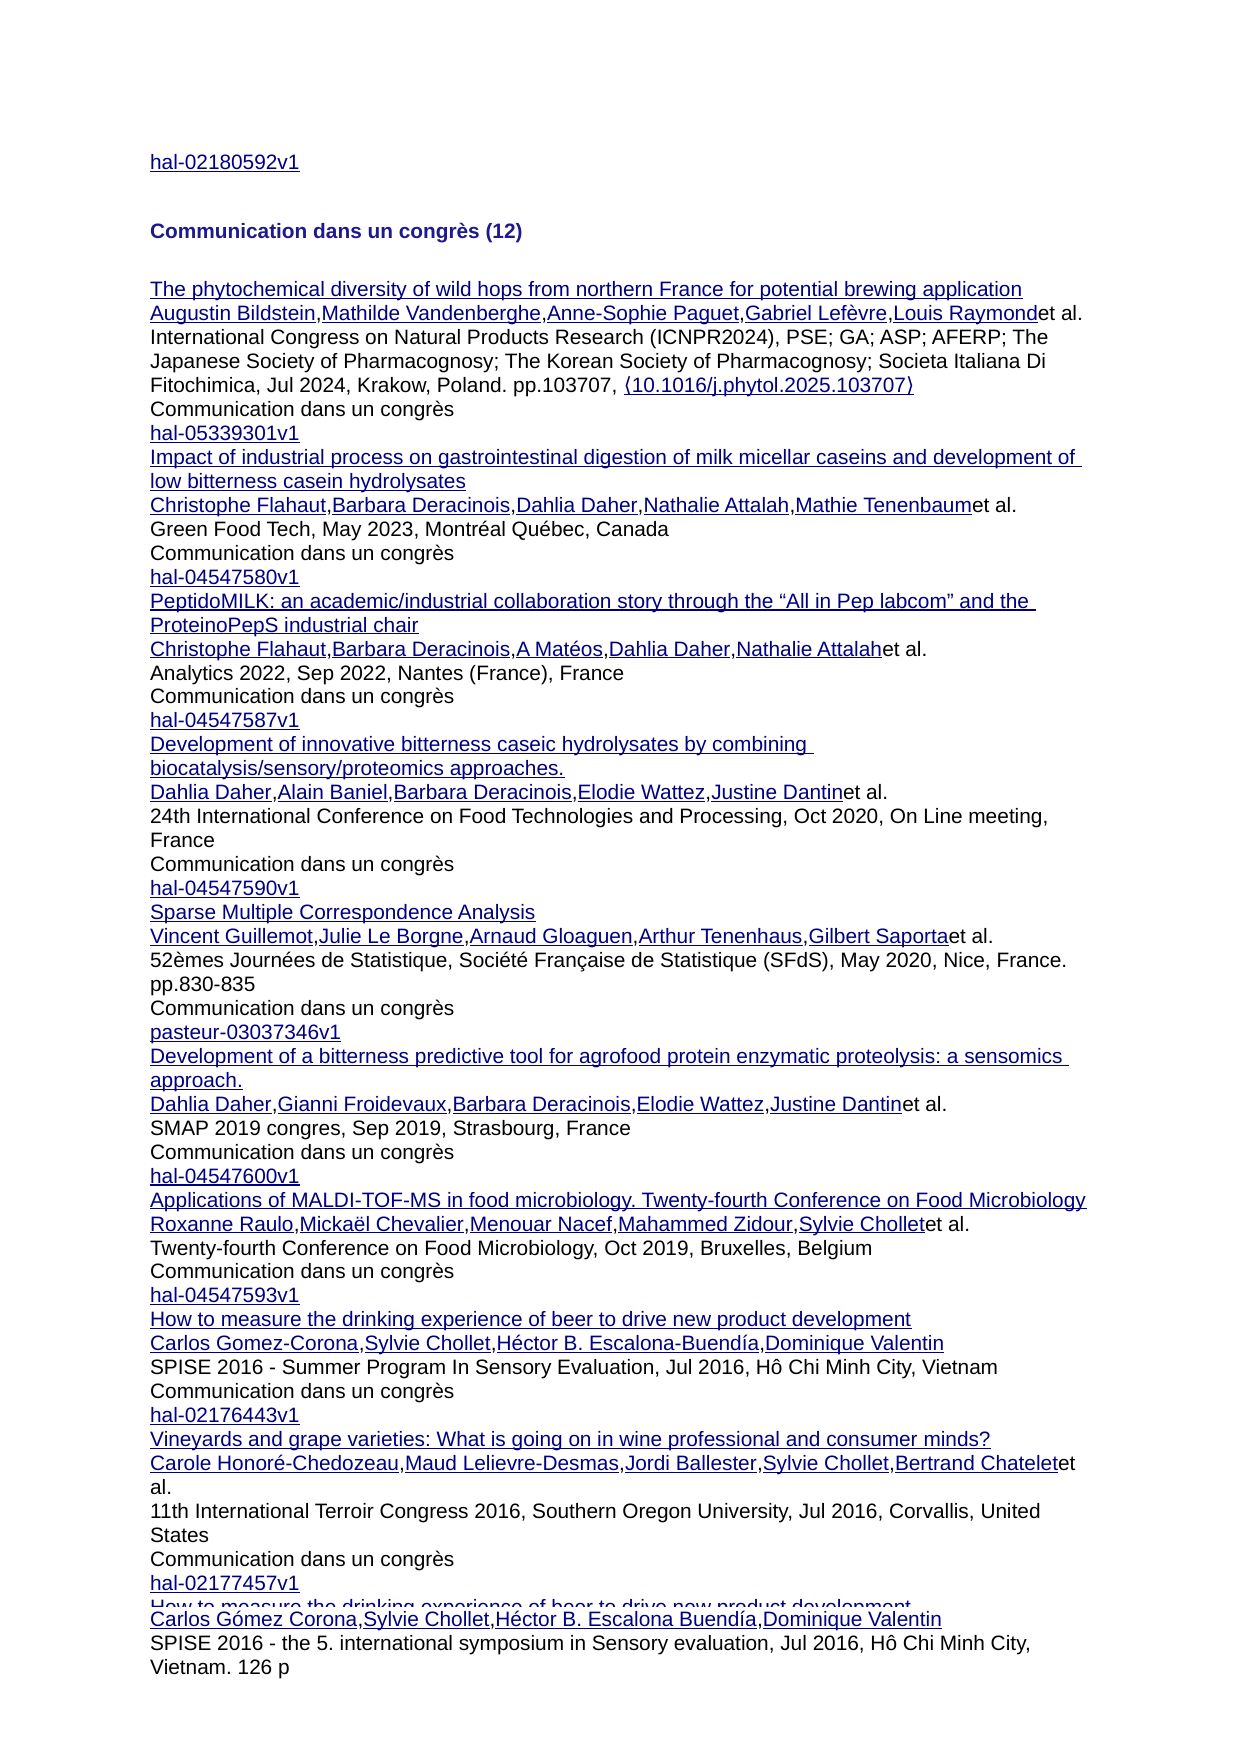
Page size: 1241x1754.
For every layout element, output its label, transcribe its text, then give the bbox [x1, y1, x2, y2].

table_cell hal-02180592v1 [150, 150, 1090, 174]
table_cell Sparse Multiple Correspondence Analysis Vincent Guillemot,Julie Le Borgne,Arnaud Gloaguen,Arthur Tenenhaus,Gilbert Saportaet al. 52èmes Journées de Statistique, Société Française de Statistique (SFdS), May 2020, Nice, France. pp.830-835 Communication dans un congrès pasteur-03037346v1 [150, 900, 1090, 1044]
table_header The phytochemical diversity of wild hops from northern France for potential brewing application Augustin Bildstein,Mathilde Vandenberghe,Anne-Sophie Paguet,Gabriel Lefèvre,Louis Raymondet al. International Congress on Natural Products Research (ICNPR2024), PSE; GA; ASP; AFERP; The Japanese Society of Pharmacognosy; The Korean Society of Pharmacognosy; Societa Italiana Di Fitochimica, Jul 2024, Krakow, Poland. pp.103707, ⟨10.1016/j.phytol.2025.103707⟩ Communication dans un congrès hal-05339301v1 [150, 277, 1090, 445]
table_cell Applications of MALDI-TOF-MS in food microbiology. Twenty-fourth Conference on Food Microbiology Roxanne Raulo,Mickaël Chevalier,Menouar Nacef,Mahammed Zidour,Sylvie Cholletet al. Twenty-fourth Conference on Food Microbiology, Oct 2019, Bruxelles, Belgium Communication dans un congrès hal-04547593v1 [150, 1188, 1090, 1307]
table_cell How to measure the drinking experience of beer to drive new product development Carlos Gómez Corona,Sylvie Chollet,Héctor B. Escalona Buendía,Dominique Valentin SPISE 2016 - the 5. international symposium in Sensory evaluation, Jul 2016, Hô Chi Minh City, Vietnam. 126 p [150, 1595, 1090, 1679]
table_cell Development of innovative bitterness caseic hydrolysates by combining biocatalysis/sensory/proteomics approaches. Dahlia Daher,Alain Baniel,Barbara Deracinois,Elodie Wattez,Justine Dantinet al. 24th International Conference on Food Technologies and Processing, Oct 2020, On Line meeting, France Communication dans un congrès hal-04547590v1 [150, 732, 1090, 900]
table_cell Development of a bitterness predictive tool for agrofood protein enzymatic proteolysis: a sensomics approach. Dahlia Daher,Gianni Froidevaux,Barbara Deracinois,Elodie Wattez,Justine Dantinet al. SMAP 2019 congres, Sep 2019, Strasbourg, France Communication dans un congrès hal-04547600v1 [150, 1044, 1090, 1187]
table_cell Vineyards and grape varieties: What is going on in wine professional and consumer minds? Carole Honoré-Chedozeau,Maud Lelievre-Desmas,Jordi Ballester,Sylvie Chollet,Bertrand Chateletet al. 11th International Terroir Congress 2016, Southern Oregon University, Jul 2016, Corvallis, United States Communication dans un congrès hal-02177457v1 [150, 1427, 1090, 1595]
table_cell How to measure the drinking experience of beer to drive new product development Carlos Gomez-Corona,Sylvie Chollet,Héctor B. Escalona-Buendía,Dominique Valentin SPISE 2016 - Summer Program In Sensory Evaluation, Jul 2016, Hô Chi Minh City, Vietnam Communication dans un congrès hal-02176443v1 [150, 1307, 1090, 1427]
subtitle Communication dans un congrès (12) [150, 219, 1090, 243]
table_cell PeptidoMILK: an academic/industrial collaboration story through the “All in Pep labcom” and the ProteinoPepS industrial chair Christophe Flahaut,Barbara Deracinois,A Matéos,Dahlia Daher,Nathalie Attalahet al. Analytics 2022, Sep 2022, Nantes (France), France Communication dans un congrès hal-04547587v1 [150, 589, 1090, 732]
table_cell Impact of industrial process on gastrointestinal digestion of milk micellar caseins and development of low bitterness casein hydrolysates Christophe Flahaut,Barbara Deracinois,Dahlia Daher,Nathalie Attalah,Mathie Tenenbaumet al. Green Food Tech, May 2023, Montréal Québec, Canada Communication dans un congrès hal-04547580v1 [150, 445, 1090, 588]
